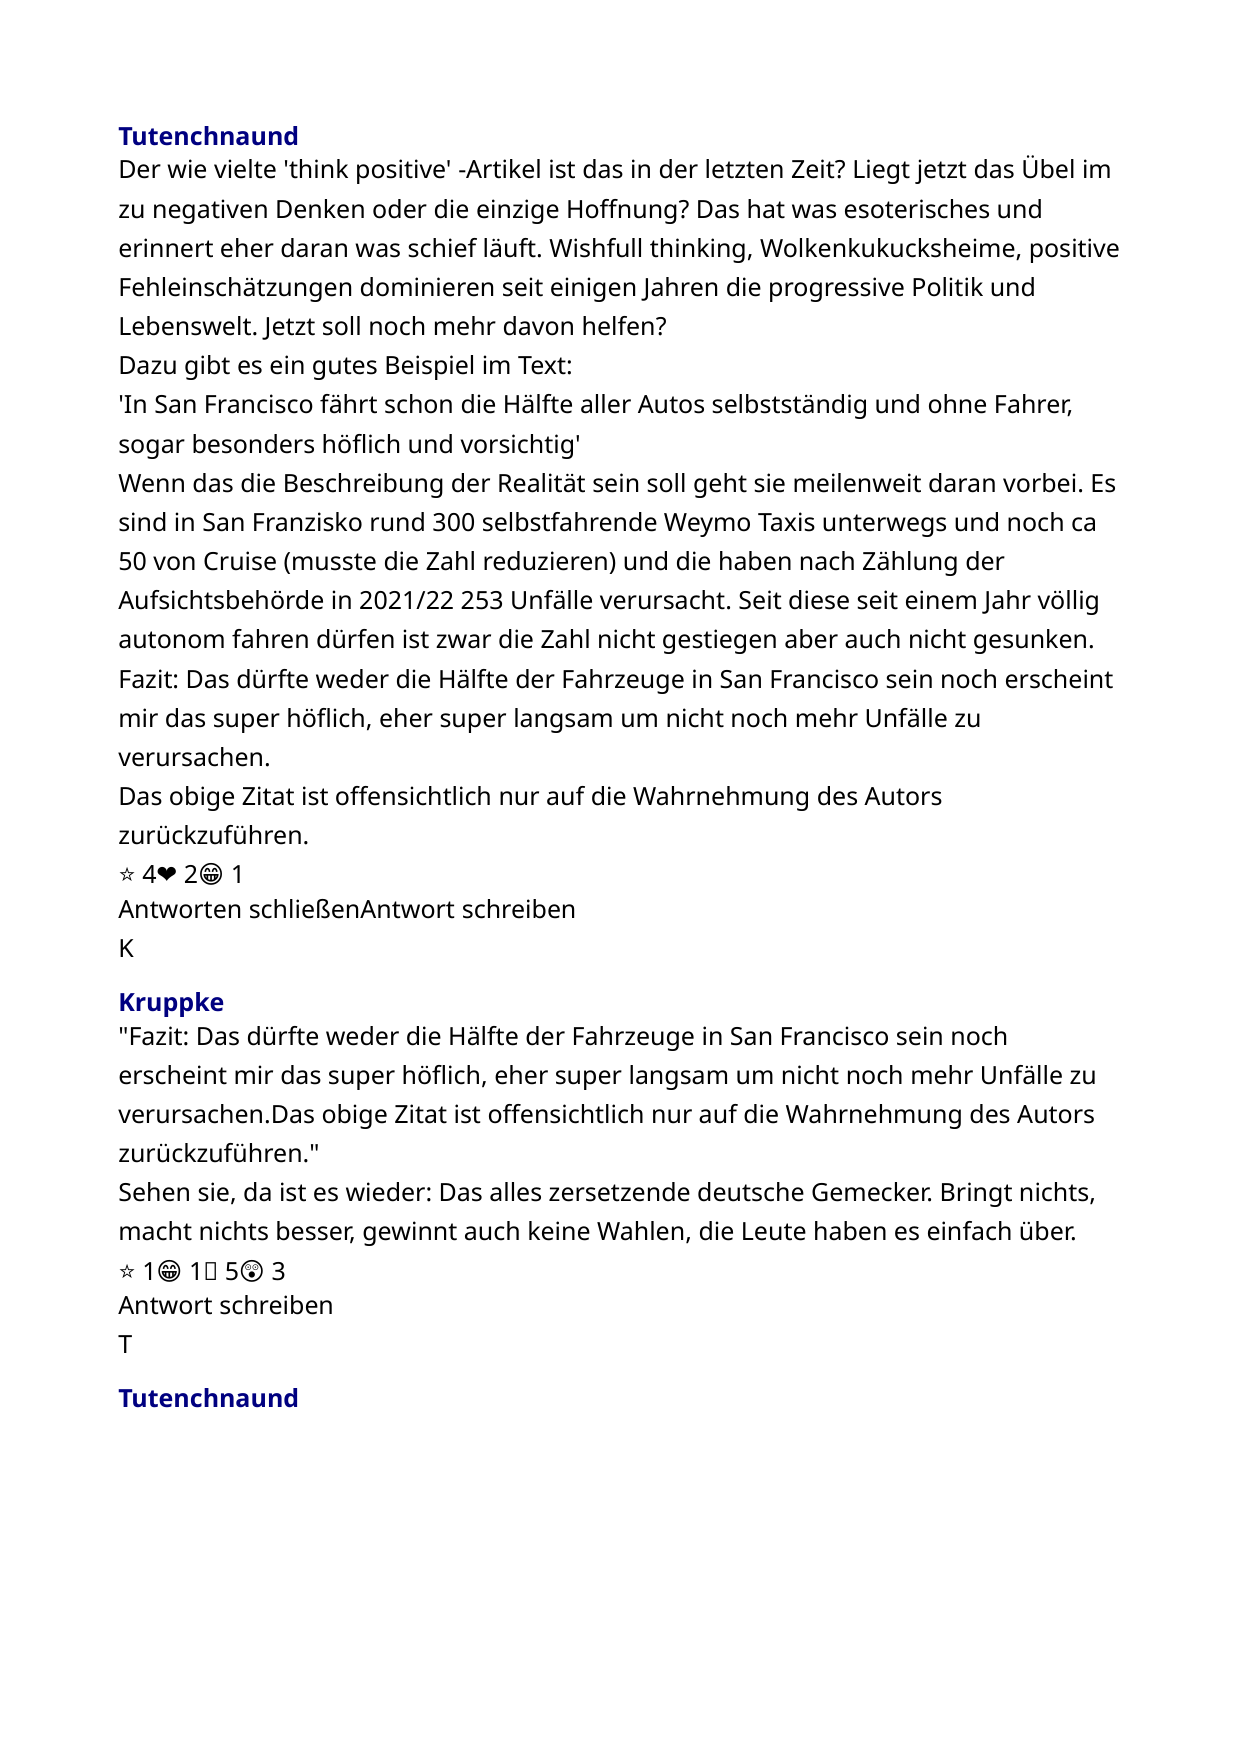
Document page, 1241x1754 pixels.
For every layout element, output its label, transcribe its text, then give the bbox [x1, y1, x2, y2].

subtitle Tutenchnaund [118, 1380, 1122, 1414]
text K [118, 930, 1122, 964]
text T [118, 1326, 1122, 1361]
text Das obige Zitat ist offensichtlich nur auf die Wahrnehmung des Autors zurückzuführen. [118, 779, 1122, 852]
text Sehen sie, da ist es wieder: Das alles zersetzende deutsche Gemecker. Bringt nichts, macht nichts besser, gewinnt auch keine Wahlen, die Leute haben es einfach über. [118, 1175, 1122, 1248]
text "Fazit: Das dürfte weder die Hälfte der Fahrzeuge in San Francisco sein noch erscheint mir das super höflich, eher super langsam um nicht noch mehr Unfälle zu verursachen.Das obige Zitat ist offensichtlich nur auf die Wahrnehmung des Autors zurückzuführen." [118, 1018, 1122, 1170]
subtitle Tutenchnaund [118, 118, 1122, 152]
text Antwort schreiben [118, 1287, 1122, 1321]
text ⭐️ 4❤️ 2😁 1 [118, 857, 1122, 891]
subtitle Kruppke [118, 984, 1122, 1018]
text Fazit: Das dürfte weder die Hälfte der Fahrzeuge in San Francisco sein noch erscheint mir das super höflich, eher super langsam um nicht noch mehr Unfälle zu verursachen. [118, 661, 1122, 774]
text Antworten schließenAntwort schreiben [118, 891, 1122, 925]
text ⭐️ 1😁 1🤨 5😲 3 [118, 1253, 1122, 1287]
text Dazu gibt es ein gutes Beispiel im Text: [118, 348, 1122, 382]
text Der wie vielte 'think positive' -Artikel ist das in der letzten Zeit? Liegt jetzt das Übel im zu negativen Denken oder die einzige Hoffnung? Das hat was esoterisches und erinnert eher daran was schief läuft. Wishfull thinking, Wolkenkukucksheime, positive Fehleinschätzungen dominieren seit einigen Jahren die progressive Politik und Lebenswelt. Jetzt soll noch mehr davon helfen? [118, 152, 1122, 343]
text Wenn das die Beschreibung der Realität sein soll geht sie meilenweit daran vorbei. Es sind in San Franzisko rund 300 selbstfahrende Weymo Taxis unterwegs und noch ca 50 von Cruise (musste die Zahl reduzieren) und die haben nach Zählung der Aufsichtsbehörde in 2021/22 253 Unfälle verursacht. Seit diese seit einem Jahr völlig autonom fahren dürfen ist zwar die Zahl nicht gestiegen aber auch nicht gesunken. [118, 466, 1122, 656]
text 'In San Francisco fährt schon die Hälfte aller Autos selbstständig und ohne Fahrer, sogar besonders höflich und vorsichtig' [118, 387, 1122, 460]
